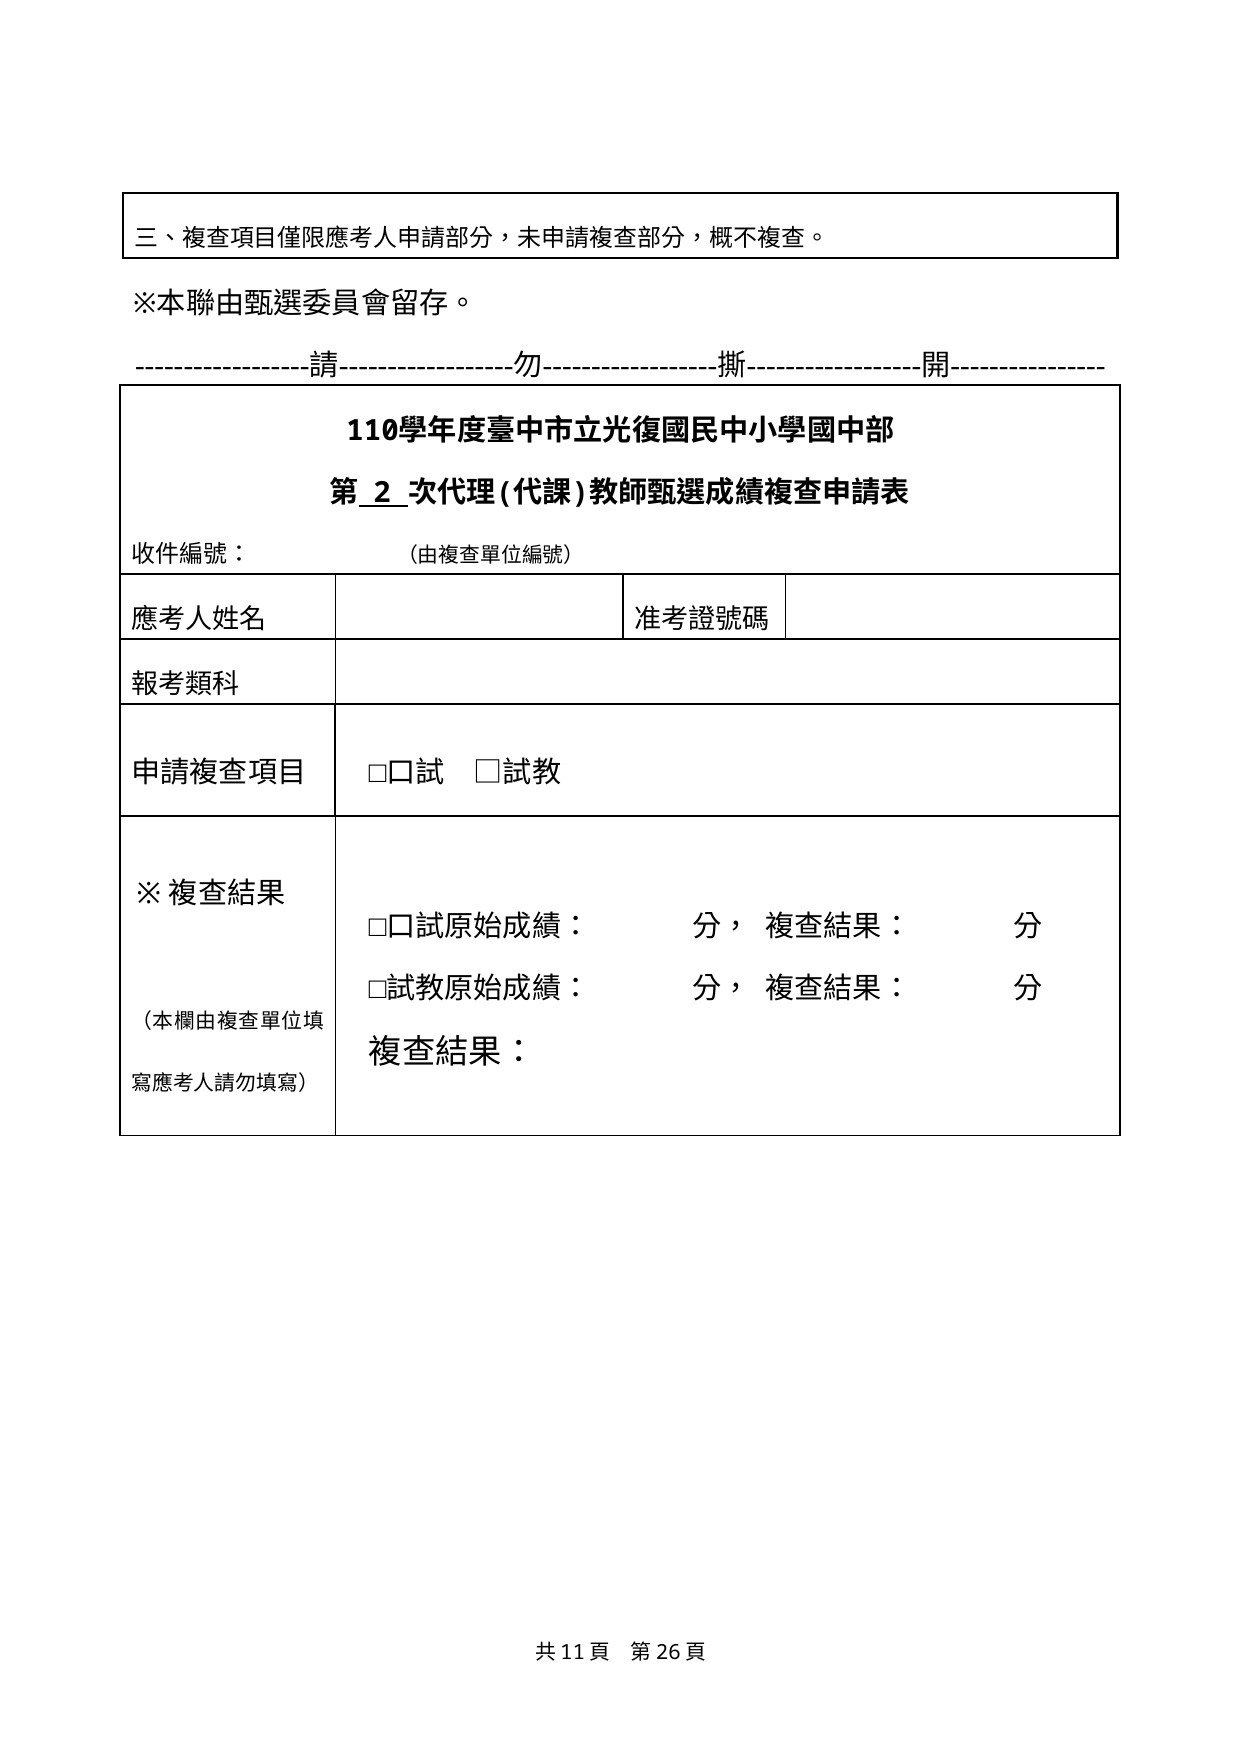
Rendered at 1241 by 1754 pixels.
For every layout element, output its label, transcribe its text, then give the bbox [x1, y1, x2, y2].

table_cell [786, 575, 1119, 638]
table_cell 三、複查項目僅限應考人申請部分，未申請複查部分，概不複查。 [124, 194, 1116, 257]
table_cell 應考人姓名 [121, 575, 335, 638]
table_cell 複查結果 （本欄由複查單位填寫應考人請勿填寫） [121, 817, 335, 1135]
text ------------------請------------------勿------------------撕------------------開---------------- [118, 321, 1122, 384]
table_cell 准考證號碼 [624, 575, 785, 638]
table_cell [336, 640, 1119, 702]
table_cell □口試 □試教 [336, 705, 1119, 815]
text ※本聯由甄選委員會留存。 [118, 259, 1122, 321]
table_cell 報考類科 [121, 640, 335, 702]
table_cell 申請複查項目 [121, 705, 334, 815]
table_header 110學年度臺中市立光復國民中小學國中部 第 2 次代理(代課)教師甄選成績複查申請表 收件編號： （由複查單位編號） [121, 386, 1119, 573]
table_cell [336, 575, 622, 638]
table_cell □口試原始成績： 分， 複查結果： 分 □試教原始成績： 分， 複查結果： 分 複查結果： [336, 817, 1119, 1135]
